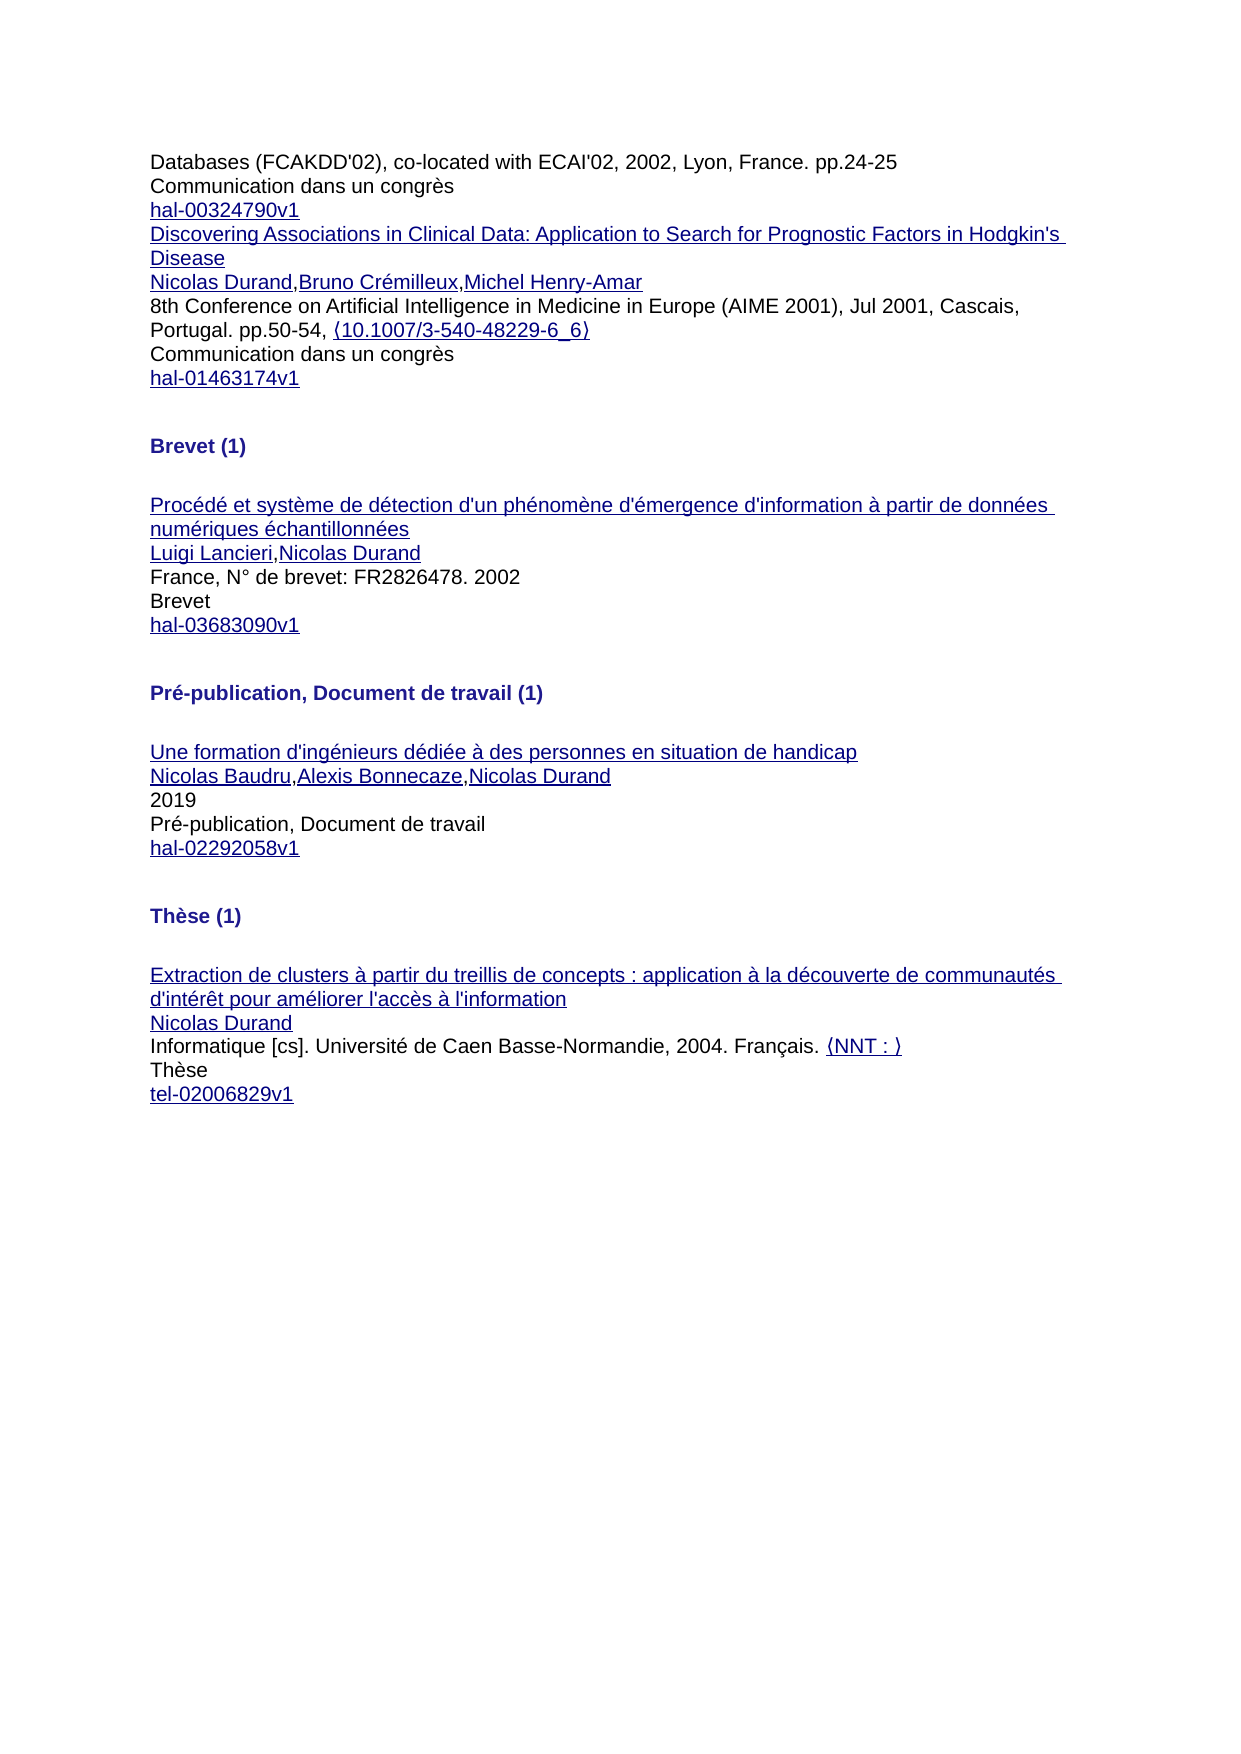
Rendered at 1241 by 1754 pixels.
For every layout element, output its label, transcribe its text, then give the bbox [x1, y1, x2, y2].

subtitle Pré-publication, Document de travail (1) [150, 681, 1090, 705]
table_cell Databases (FCAKDD'02), co-located with ECAI'02, 2002, Lyon, France. pp.24-25 Communication dans un congrès hal-00324790v1 [150, 150, 1090, 222]
table_header Extraction de clusters à partir du treillis de concepts : application à la découverte de communautés d'intérêt pour améliorer l'accès à l'information Nicolas Durand Informatique [cs]. Université de Caen Basse-Normandie, 2004. Français. ⟨NNT : ⟩ Thèse tel-02006829v1 [150, 963, 1090, 1106]
table_header Une formation d'ingénieurs dédiée à des personnes en situation de handicap Nicolas Baudru,Alexis Bonnecaze,Nicolas Durand 2019 Pré-publication, Document de travail hal-02292058v1 [150, 740, 1090, 859]
subtitle Thèse (1) [150, 904, 1090, 928]
subtitle Brevet (1) [150, 434, 1090, 458]
table_header Procédé et système de détection d'un phénomène d'émergence d'information à partir de données numériques échantillonnées Luigi Lancieri,Nicolas Durand France, N° de brevet: FR2826478. 2002 Brevet hal-03683090v1 [150, 493, 1090, 636]
table_cell Discovering Associations in Clinical Data: Application to Search for Prognostic Factors in Hodgkin's Disease Nicolas Durand,Bruno Crémilleux,Michel Henry-Amar 8th Conference on Artificial Intelligence in Medicine in Europe (AIME 2001), Jul 2001, Cascais, Portugal. pp.50-54, ⟨10.1007/3-540-48229-6_6⟩ Communication dans un congrès hal-01463174v1 [150, 222, 1090, 389]
